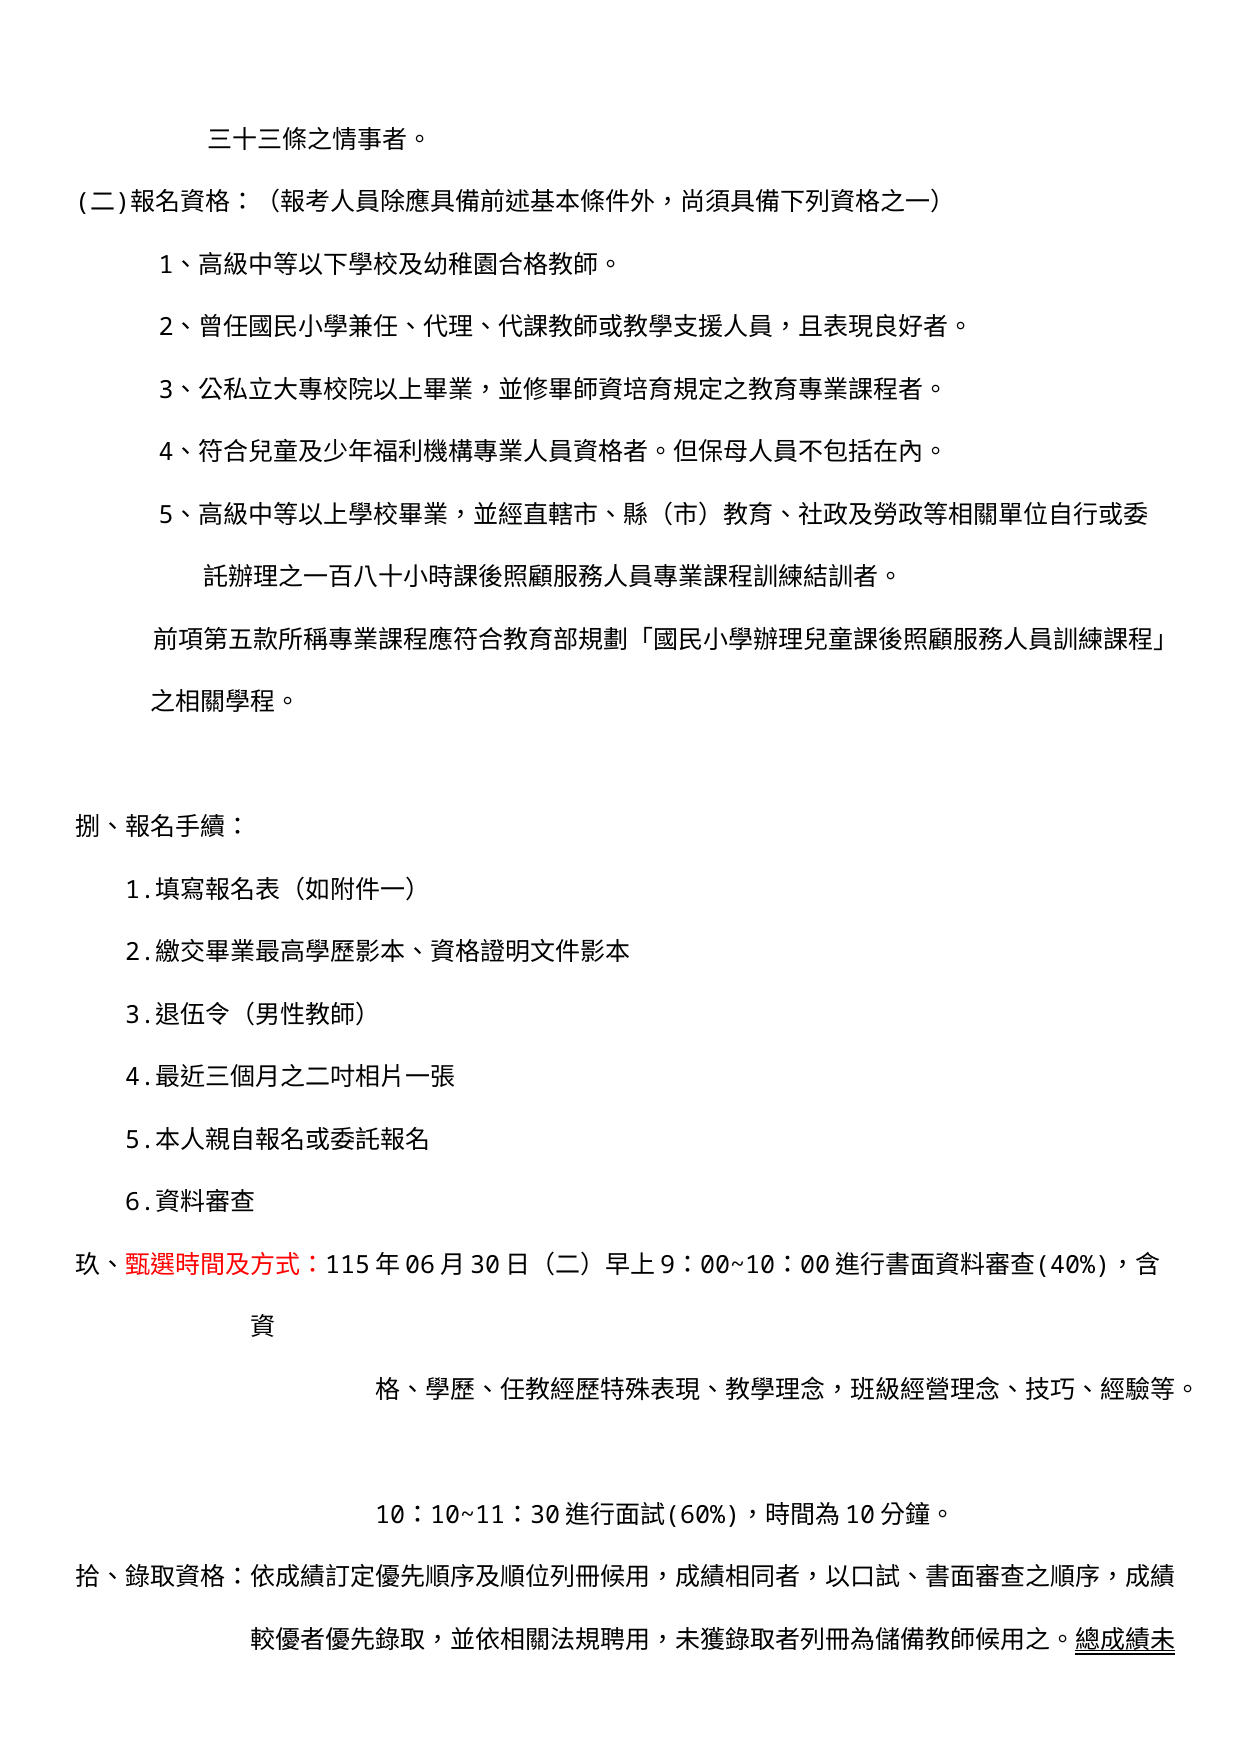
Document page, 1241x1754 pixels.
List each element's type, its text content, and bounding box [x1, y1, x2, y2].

text 3、公私立大專校院以上畢業，並修畢師資培育規定之教育專業課程者。 [108, 346, 1181, 408]
text 玖、甄選時間及方式：115年06月30日（二）早上9：00~10：00進行書面資料審查(40%)，含資 [75, 1221, 1181, 1346]
text 託辦理之一百八十小時課後照顧服務人員專業課程訓練結訓者。 [158, 533, 1181, 596]
text 2、曾任國民小學兼任、代理、代課教師或教學支援人員，且表現良好者。 [158, 283, 1181, 346]
text 2.繳交畢業最高學歷影本、資格證明文件影本 [125, 908, 1181, 971]
text 1.填寫報名表（如附件一） [125, 846, 1181, 908]
text 4、符合兒童及少年福利機構專業人員資格者。但保母人員不包括在內。 [108, 408, 1181, 471]
text 10：10~11：30進行面試(60%)，時間為10分鐘。 [75, 1471, 1181, 1533]
text 格、學歷、任教經歷特殊表現、教學理念，班級經營理念、技巧、經驗等。 [75, 1346, 1181, 1471]
text 捌、報名手續： [75, 783, 1181, 846]
text 拾、錄取資格：依成績訂定優先順序及順位列冊候用，成績相同者，以口試、書面審查之順序，成績較優者優先錄取，並依相關法規聘用，未獲錄取者列冊為儲備教師候用之。總成績未 [75, 1533, 1181, 1658]
text 4.最近三個月之二吋相片一張 [125, 1033, 1181, 1096]
text 5、高級中等以上學校畢業，並經直轄市、縣（市）教育、社政及勞政等相關單位自行或委 [158, 471, 1181, 533]
text 前項第五款所稱專業課程應符合教育部規劃「國民小學辦理兒童課後照顧服務人員訓練課程」之相關學程。 [108, 596, 1181, 721]
text (二)報名資格：（報考人員除應具備前述基本條件外，尚須具備下列資格之一） [75, 158, 1181, 221]
text 三十三條之情事者。 [175, 96, 1181, 158]
text 3.退伍令（男性教師） [125, 971, 1181, 1033]
text 1、高級中等以下學校及幼稚園合格教師。 [108, 221, 1181, 283]
text 5.本人親自報名或委託報名 [125, 1096, 1181, 1158]
text 6.資料審查 [125, 1158, 1181, 1221]
